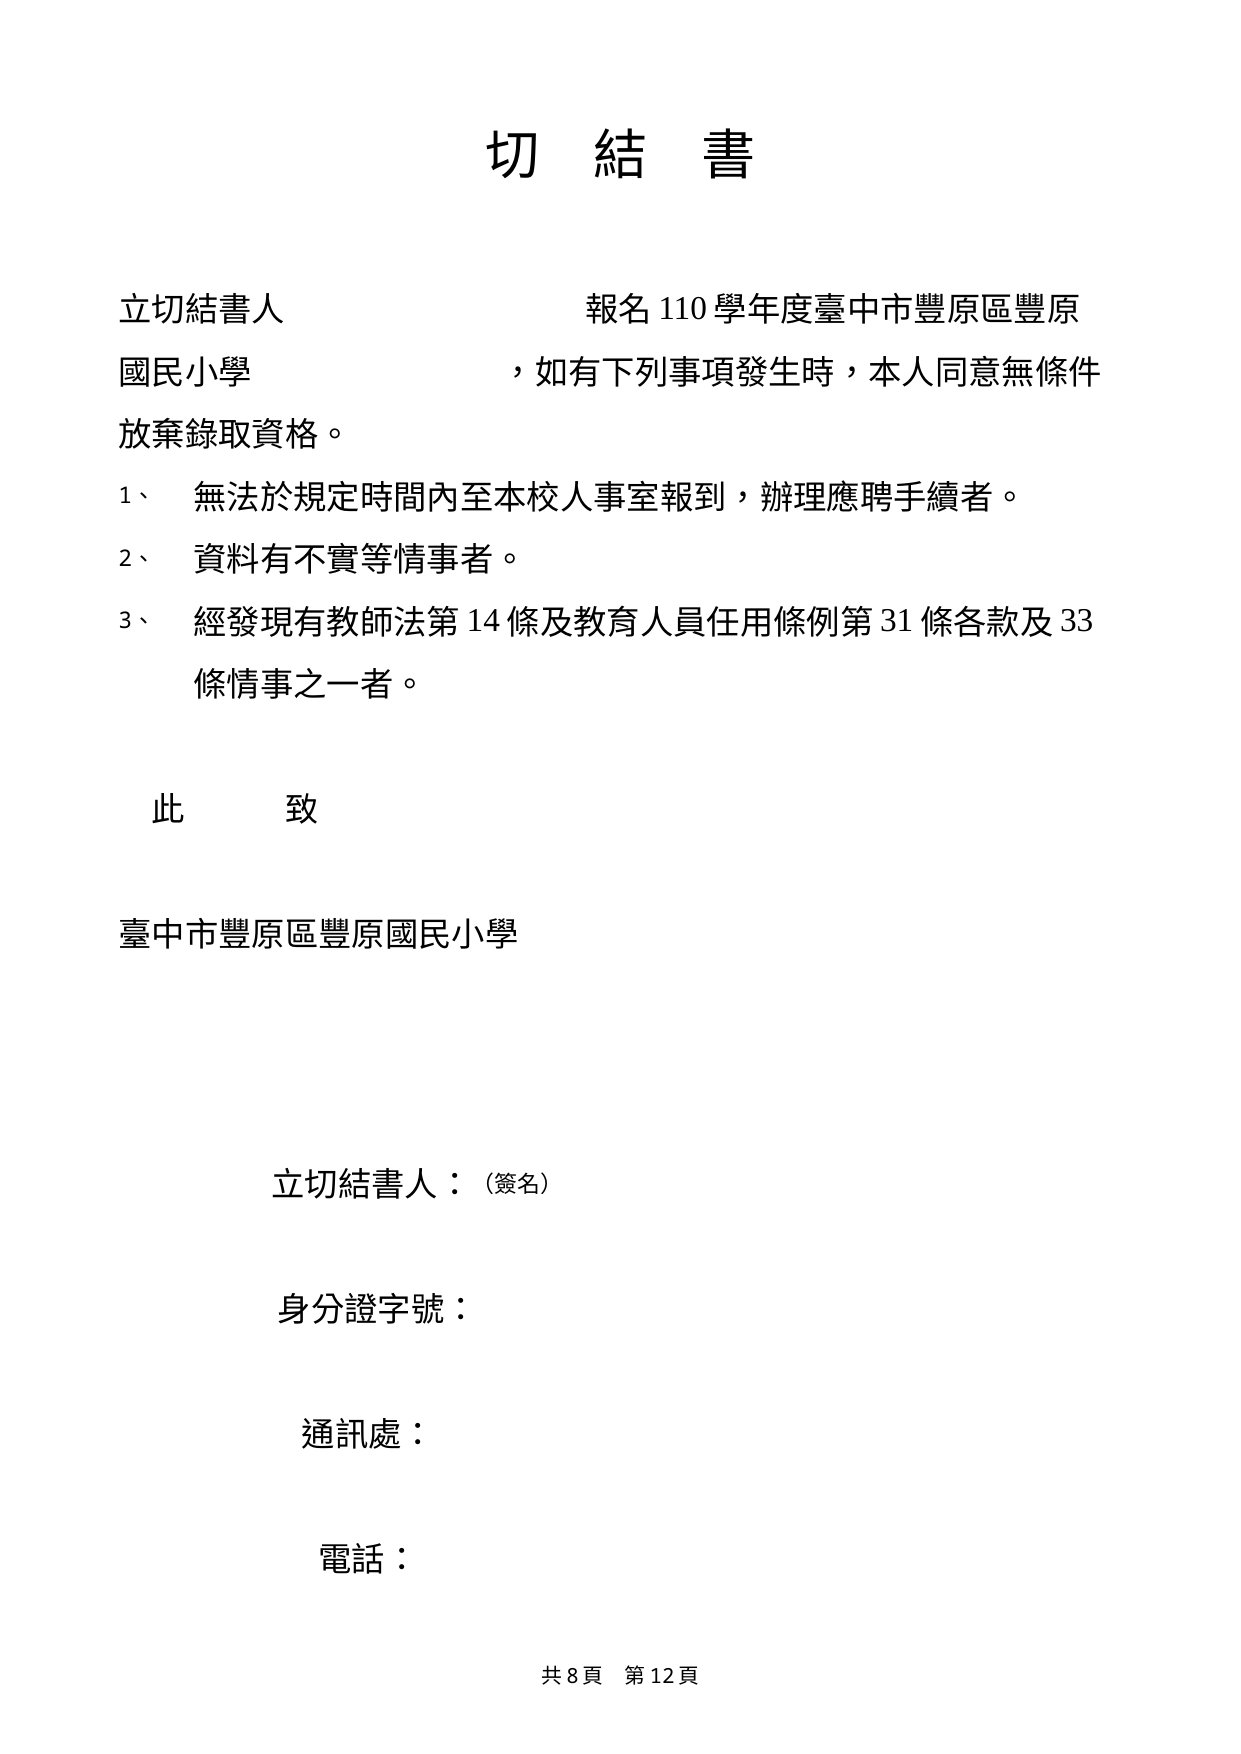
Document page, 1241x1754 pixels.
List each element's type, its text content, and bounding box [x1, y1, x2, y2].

text 身分證字號： [118, 1266, 1122, 1328]
text 切 結 書 [118, 78, 1122, 203]
list 經發現有教師法第14條及教育人員任用條例第31條各款及33條情事之一者。 [118, 578, 1122, 703]
list 無法於規定時間內至本校人事室報到，辦理應聘手續者。 [118, 453, 1122, 516]
text 國民小學 ，如有下列事項發生時，本人同意無條件放棄錄取資格。 [118, 328, 1122, 453]
text 電話： [118, 1516, 1122, 1578]
list 資料有不實等情事者。 [118, 516, 1122, 578]
text 此 致 [118, 766, 1122, 828]
text 通訊處： [118, 1391, 1122, 1453]
text 立切結書人 報名110學年度臺中市豐原區豐原 [118, 266, 1122, 328]
text 立切結書人：（簽名） [118, 1141, 1122, 1203]
text 臺中市豐原區豐原國民小學 [118, 891, 1122, 953]
